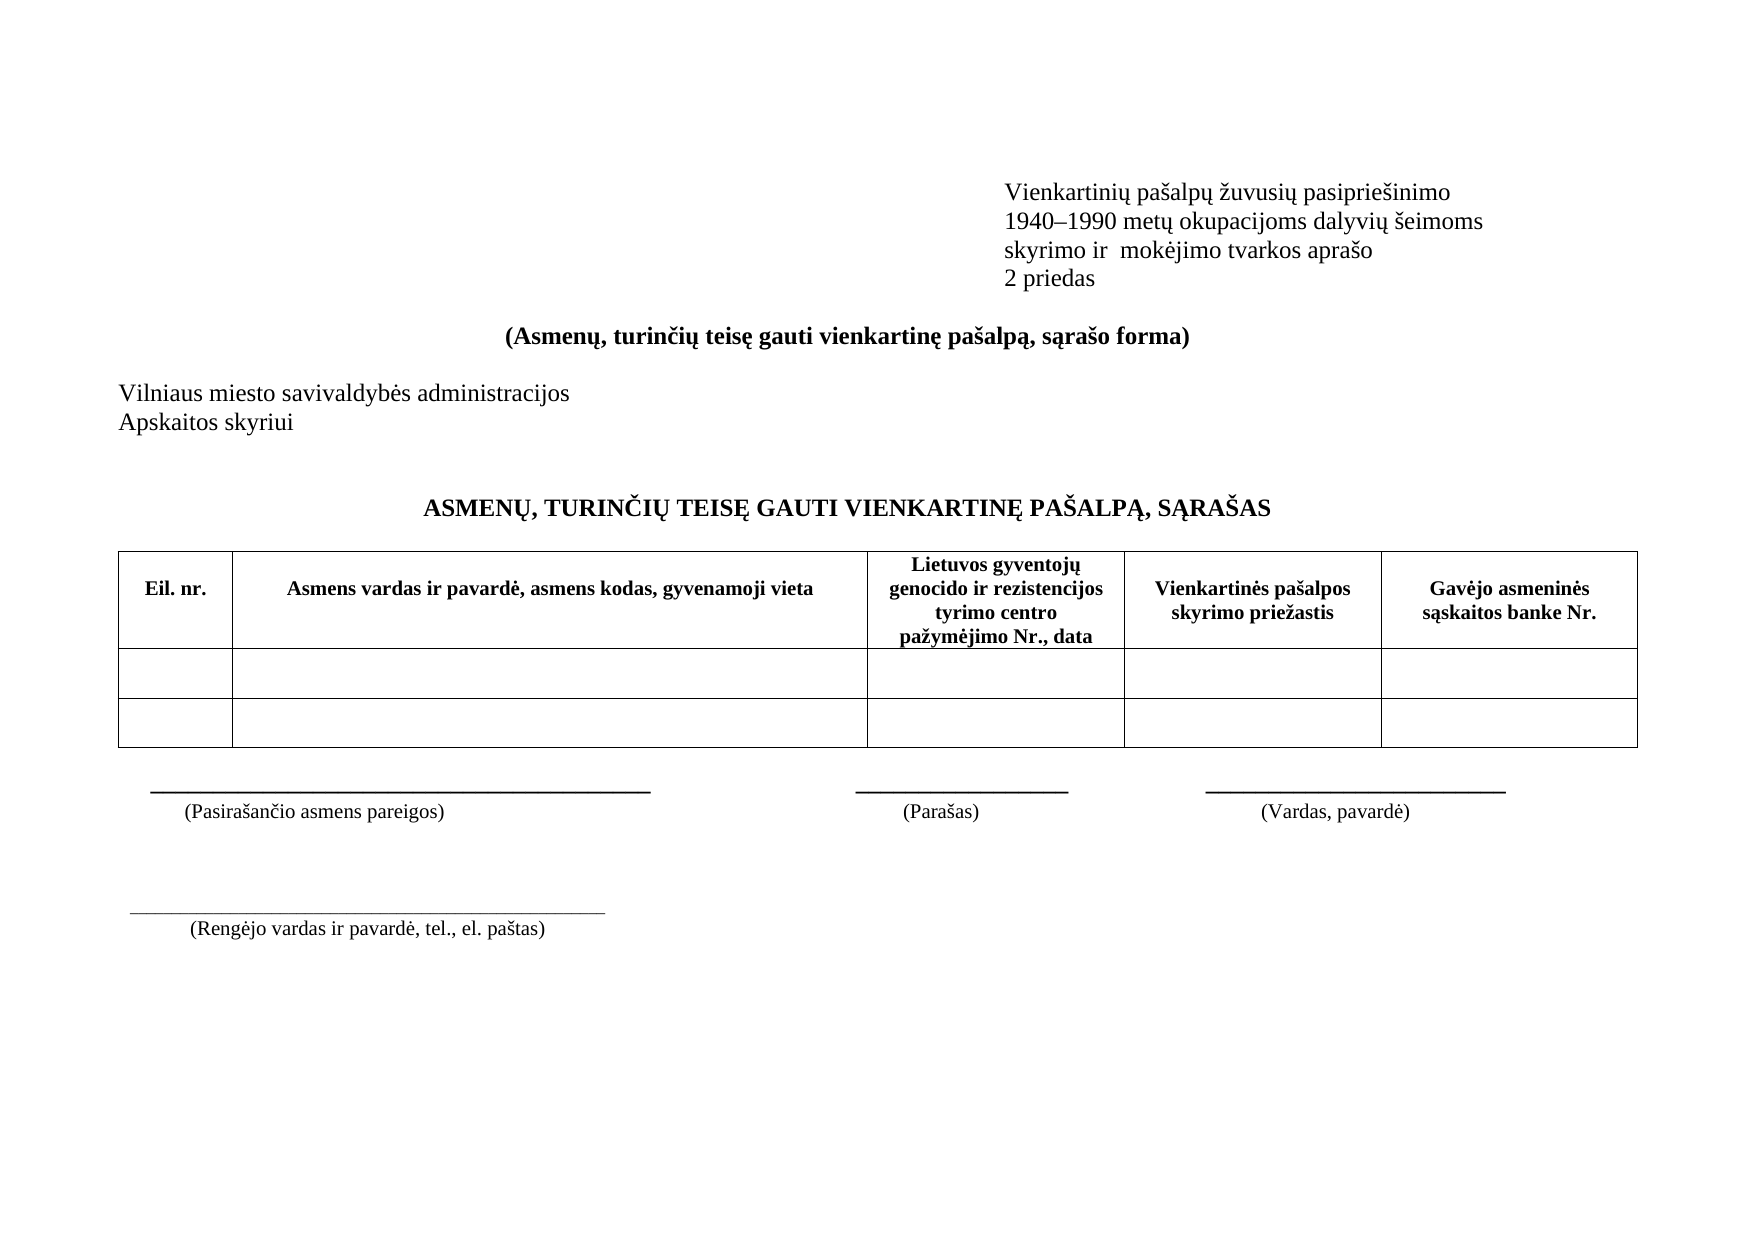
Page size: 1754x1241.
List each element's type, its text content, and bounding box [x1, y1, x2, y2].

table_cell [868, 699, 1124, 747]
table_cell [868, 649, 1124, 697]
text (Pasirašančio asmens pareigos) (Parašas) (Vardas, pavardė) [118, 796, 1577, 824]
text skyrimo ir mokėjimo tvarkos aprašo [118, 235, 1577, 263]
text ASMENŲ, TURINČIŲ TEISĘ GAUTI VIENKARTINĘ PAŠALPĄ, SĄRAŠAS [118, 493, 1577, 522]
table_cell [1125, 649, 1381, 697]
text Vilniaus miesto savivaldybės administracijos [118, 378, 1577, 407]
table_cell [119, 649, 232, 697]
table_header Vienkartinės pašalpos skyrimo priežastis [1125, 552, 1381, 648]
text _________________________________________________________ [118, 896, 1577, 916]
table_header Asmens vardas ir pavardė, asmens kodas, gyvenamoji vieta [233, 552, 867, 648]
text ________________________________________ _________________ ________________________ [118, 767, 1577, 796]
text 1940‒1990 metų okupacijoms dalyvių šeimoms [118, 206, 1577, 235]
table_header Gavėjo asmeninės sąskaitos banke Nr. [1382, 552, 1637, 648]
table_cell [1382, 699, 1637, 747]
table_cell [1125, 699, 1381, 747]
text (Rengėjo vardas ir pavardė, tel., el. paštas) [118, 916, 1577, 940]
text Vienkartinių pašalpų žuvusių pasipriešinimo [118, 177, 1577, 206]
table_cell [233, 649, 867, 697]
table_header Lietuvos gyventojų genocido ir rezistencijos tyrimo centro pažymėjimo Nr., data [868, 552, 1124, 648]
text 2 priedas [118, 263, 1577, 292]
table_cell [119, 699, 232, 747]
table_cell [233, 699, 867, 747]
table_header Eil. nr. [119, 552, 232, 648]
text Apskaitos skyriui [118, 407, 1577, 436]
text (Asmenų, turinčių teisę gauti vienkartinę pašalpą, sąrašo forma) [118, 321, 1577, 350]
table_cell [1382, 649, 1637, 697]
